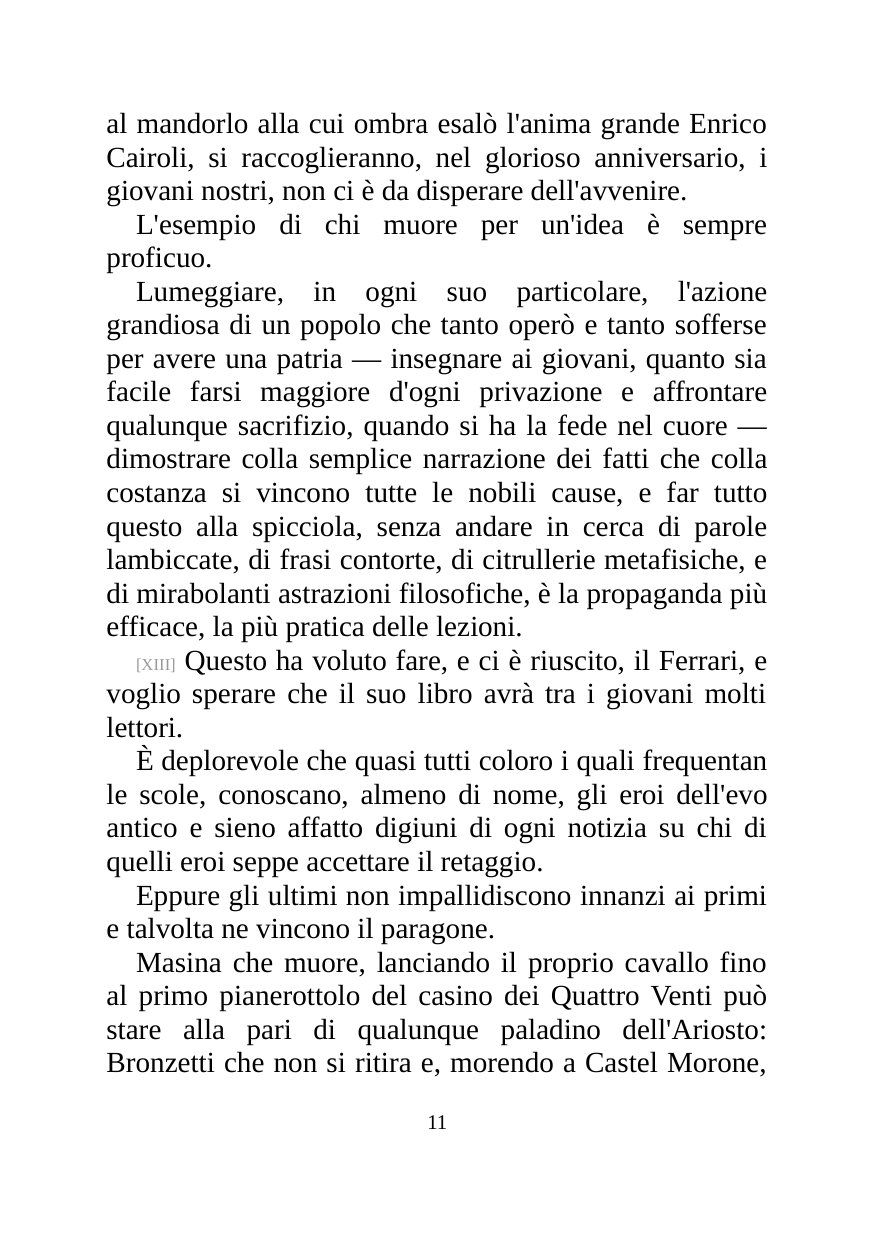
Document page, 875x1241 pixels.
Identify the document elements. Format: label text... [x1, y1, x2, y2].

text Eppure gli ultimi non impallidiscono innanzi ai primi e talvolta ne vincono il paragone. [106, 878, 768, 945]
text al mandorlo alla cui ombra esalò l'anima grande Enrico Cairoli, si raccoglieranno, nel glorioso anniversario, i giovani nostri, non ci è da disperare dell'avvenire. [106, 106, 768, 207]
text Masina che muore, lanciando il proprio cavallo fino al primo pianerottolo del casino dei Quattro Venti può stare alla pari di qualunque paladino dell'Ariosto: Bronzetti che non si ritira e, morendo a Castel Morone, [106, 945, 768, 1079]
text L'esempio di chi muore per un'idea è sempre proficuo. [106, 207, 768, 274]
text Lumeggiare, in ogni suo particolare, l'azione grandiosa di un popolo che tanto operò e tanto sofferse per avere una patria — insegnare ai giovani, quanto sia facile farsi maggiore d'ogni privazione e affrontare qualunque sacrifizio, quando si ha la fede nel cuore — dimostrare colla semplice narrazione dei fatti che colla costanza si vincono tutte le nobili cause, e far tutto questo alla spicciola, senza andare in cerca di parole lambiccate, di frasi contorte, di citrullerie metafisiche, e di mirabolanti astrazioni filosofiche, è la propaganda più efficace, la più pratica delle lezioni. [106, 274, 768, 643]
text È deplorevole che quasi tutti coloro i quali frequentan le scole, conoscano, almeno di nome, gli eroi dell'evo antico e sieno affatto digiuni di ogni notizia su chi di quelli eroi seppe accettare il retaggio. [106, 743, 768, 878]
text [XIII] Questo ha voluto fare, e ci è riuscito, il Ferrari, e voglio sperare che il suo libro avrà tra i giovani molti lettori. [106, 643, 768, 743]
